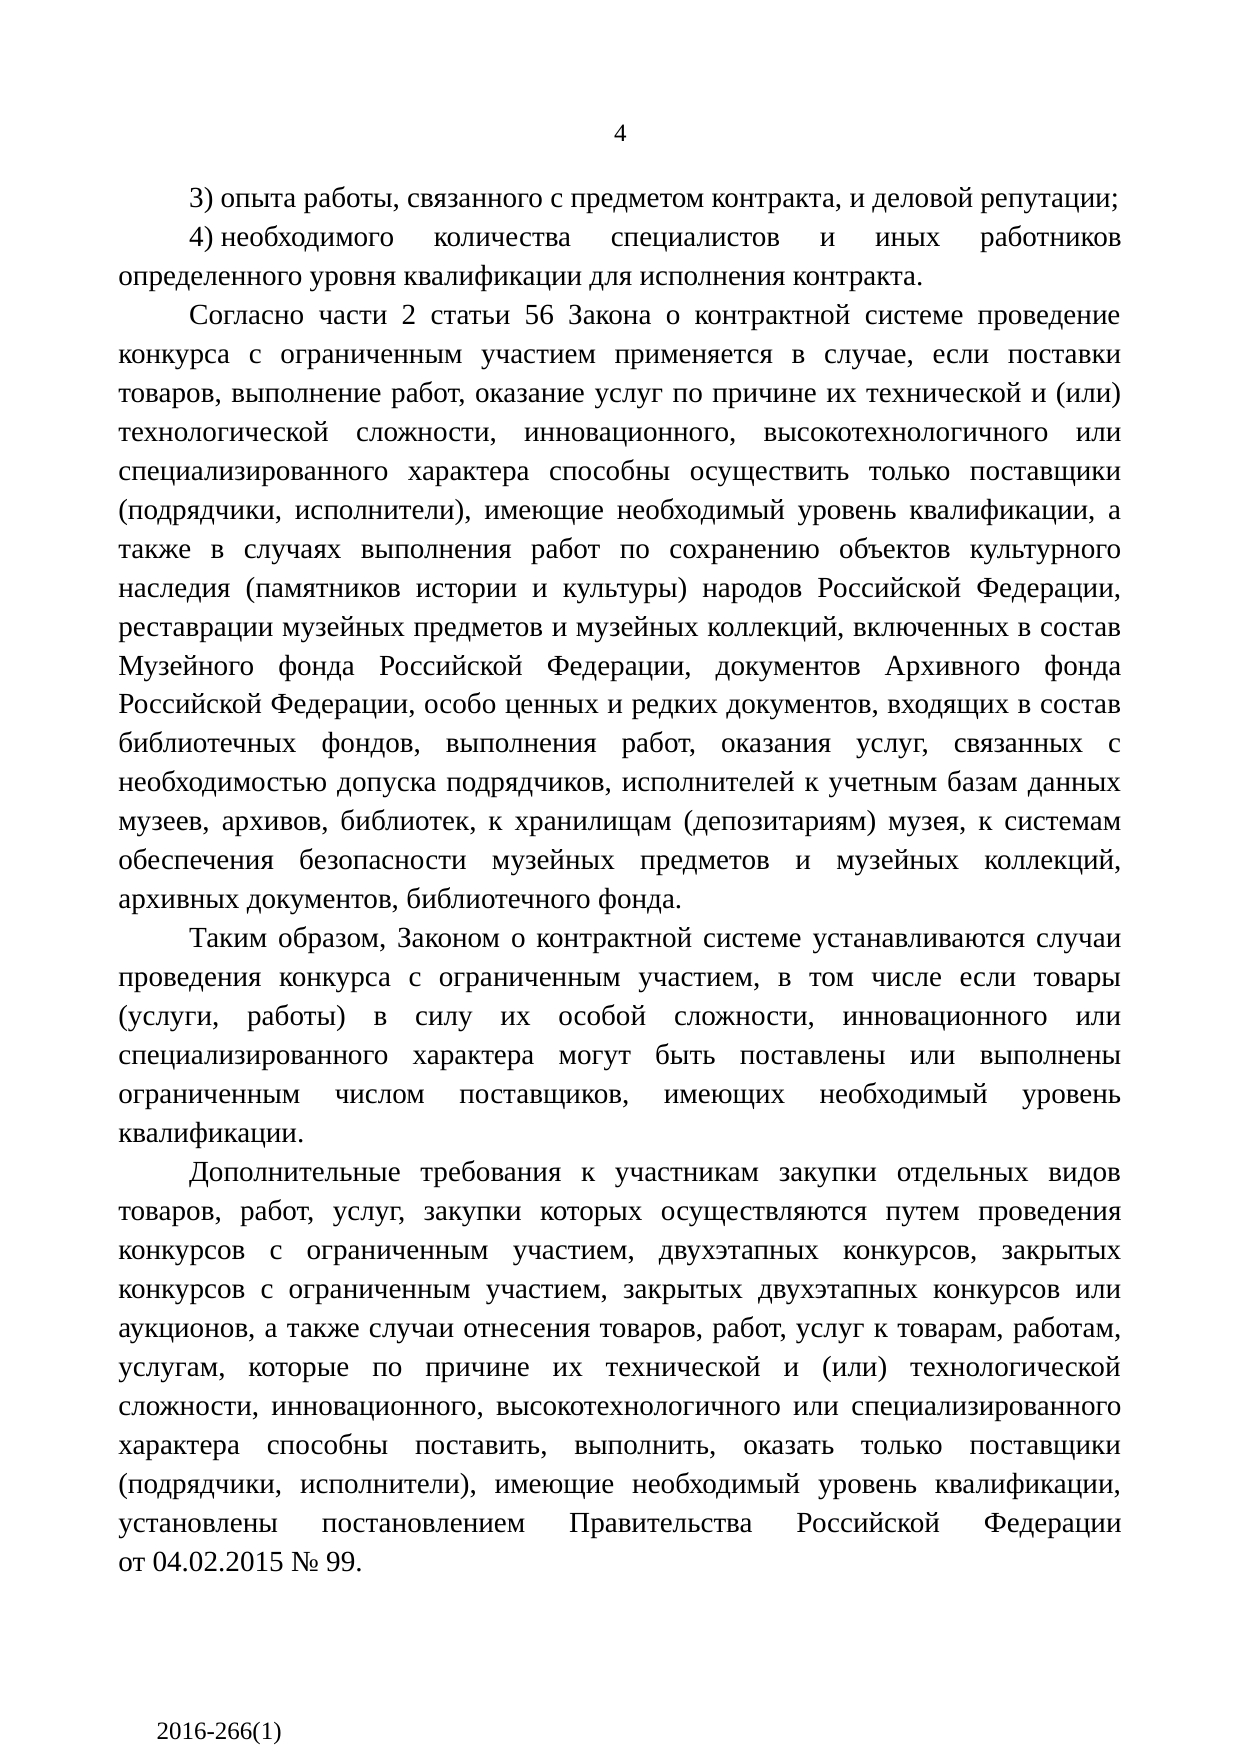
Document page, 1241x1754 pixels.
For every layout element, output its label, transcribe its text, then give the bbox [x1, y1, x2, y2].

text Дополнительные требования к участникам закупки отдельных видов товаров, работ, услуг, закупки которых осуществляются путем проведения конкурсов с ограниченным участием, двухэтапных конкурсов, закрытых конкурсов с ограниченным участием, закрытых двухэтапных конкурсов или аукционов, а также случаи отнесения товаров, работ, услуг к товарам, работам, услугам, которые по причине их технической и (или) технологической сложности, инновационного, высокотехнологичного или специализированного характера способны поставить, выполнить, оказать только поставщики (подрядчики, исполнители), имеющие необходимый уровень квалификации, установлены постановлением Правительства Российской Федерации от 04.02.2015 № 99. [118, 1150, 1122, 1579]
text Таким образом, Законом о контрактной системе устанавливаются случаи проведения конкурса с ограниченным участием, в том числе если товары (услуги, работы) в силу их особой сложности, инновационного или специализированного характера могут быть поставлены или выполнены ограниченным числом поставщиков, имеющих необходимый уровень квалификации. [118, 917, 1122, 1150]
text Согласно части 2 статьи 56 Закона о контрактной системе проведение конкурса с ограниченным участием применяется в случае, если поставки товаров, выполнение работ, оказание услуг по причине их технической и (или) технологической сложности, инновационного, высокотехнологичного или специализированного характера способны осуществить только поставщики (подрядчики, исполнители), имеющие необходимый уровень квалификации, а также в случаях выполнения работ по сохранению объектов культурного наследия (памятников истории и культуры) народов Российской Федерации, реставрации музейных предметов и музейных коллекций, включенных в состав Музейного фонда Российской Федерации, документов Архивного фонда Российской Федерации, особо ценных и редких документов, входящих в состав библиотечных фондов, выполнения работ, оказания услуг, связанных с необходимостью допуска подрядчиков, исполнителей к учетным базам данных музеев, архивов, библиотек, к хранилищам (депозитариям) музея, к системам обеспечения безопасности музейных предметов и музейных коллекций, архивных документов, библиотечного фонда. [118, 293, 1122, 917]
text 4) необходимого количества специалистов и иных работников определенного уровня квалификации для исполнения контракта. [118, 215, 1122, 293]
text 3) опыта работы, связанного с предметом контракта, и деловой репутации; [118, 176, 1122, 215]
